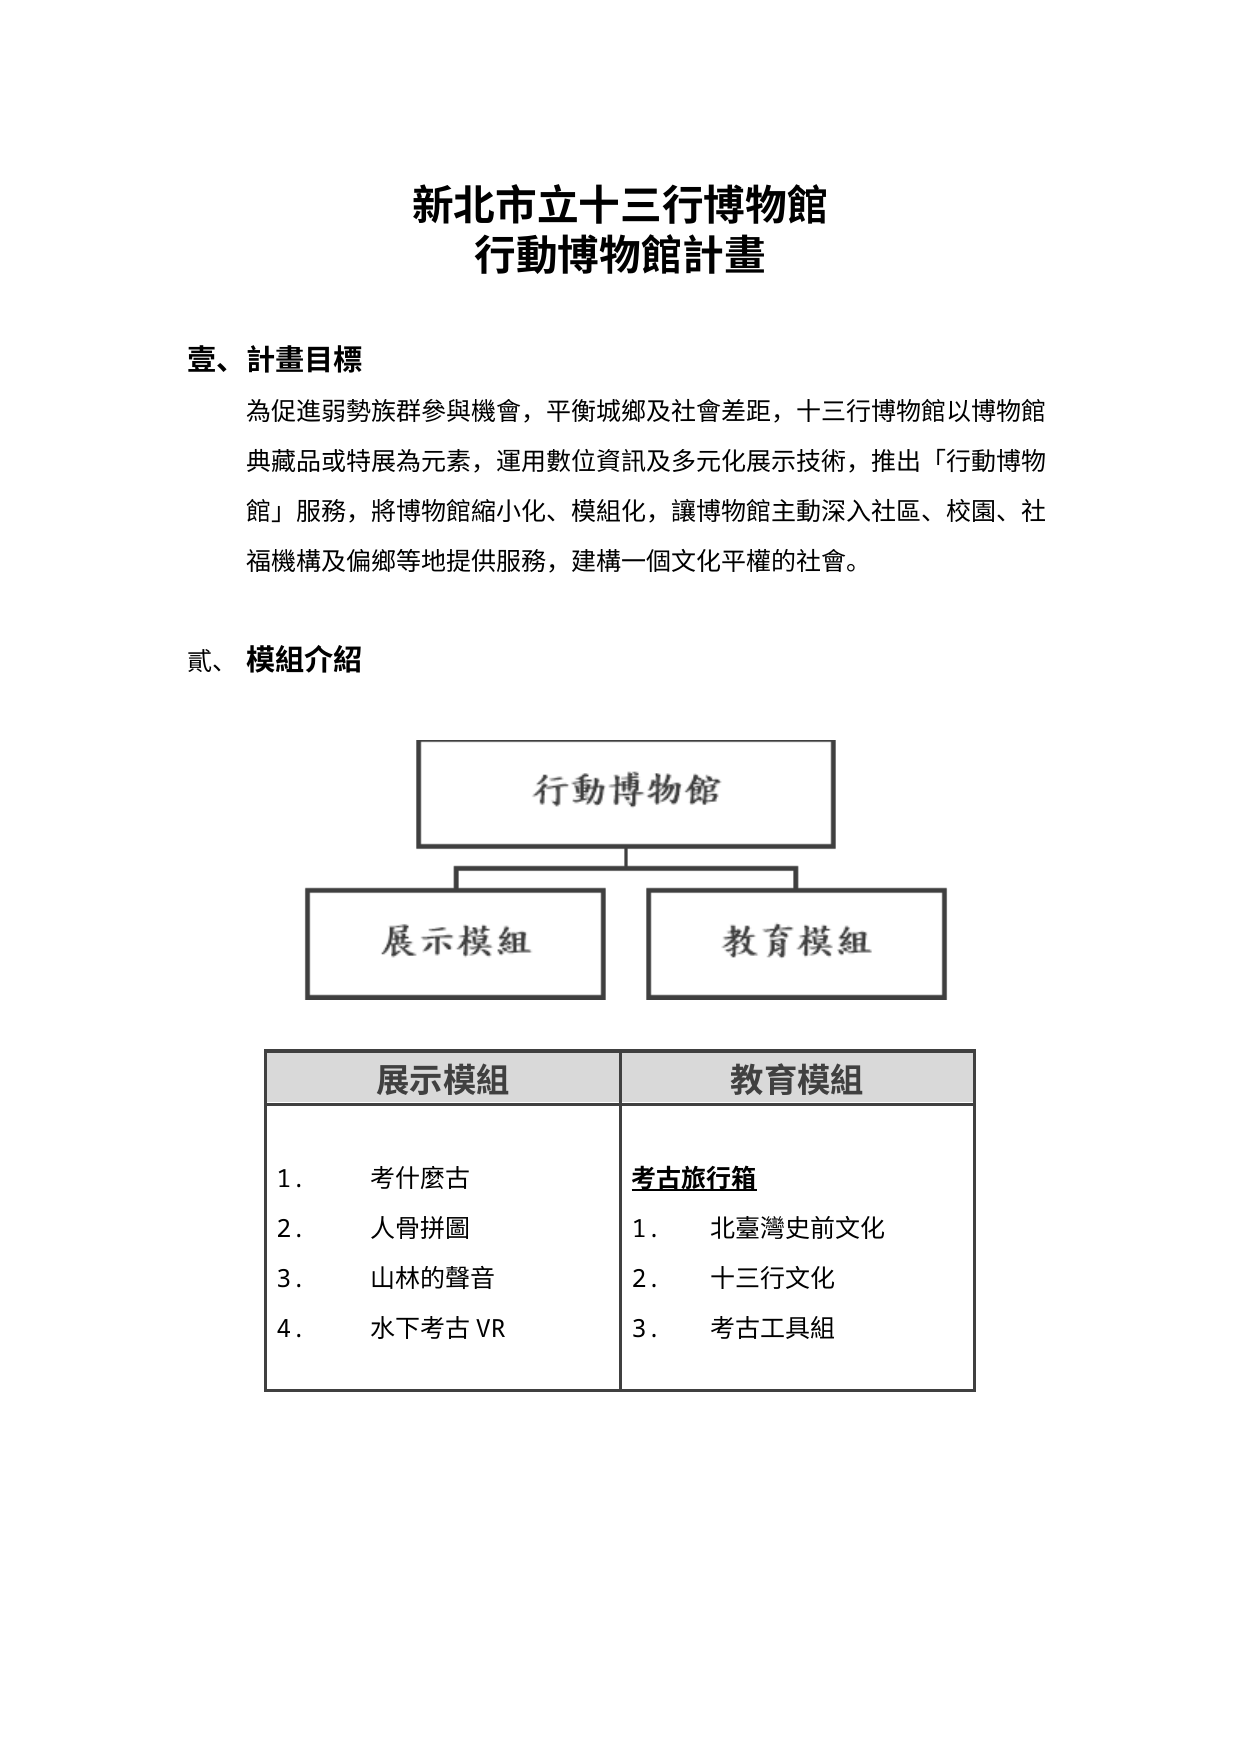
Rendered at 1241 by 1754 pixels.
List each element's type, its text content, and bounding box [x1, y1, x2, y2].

picture [221, 740, 1030, 1000]
table_cell 考古旅行箱 北臺灣史前文化 十三行文化 考古工具組 [622, 1106, 973, 1389]
text 新北市立十三行博物館 [187, 181, 1053, 231]
list 計畫目標 [187, 331, 1053, 381]
text 行動博物館計畫 [187, 231, 1053, 281]
table_cell 考什麼古 人骨拼圖 山林的聲音 水下考古VR [267, 1106, 619, 1389]
table_header 展示模組 [267, 1053, 619, 1102]
table_header 教育模組 [622, 1053, 973, 1102]
list 為促進弱勢族群參與機會，平衡城鄉及社會差距，十三行博物館以博物館典藏品或特展為元素，運用數位資訊及多元化展示技術，推出「行動博物館」服務，將博物館縮小化、模組化，讓博物館主動深入社區、校園、社福機構及偏鄉等地提供服務，建構一個文化平權的社會。 [246, 381, 1053, 581]
list 模組介紹 [187, 631, 1053, 681]
